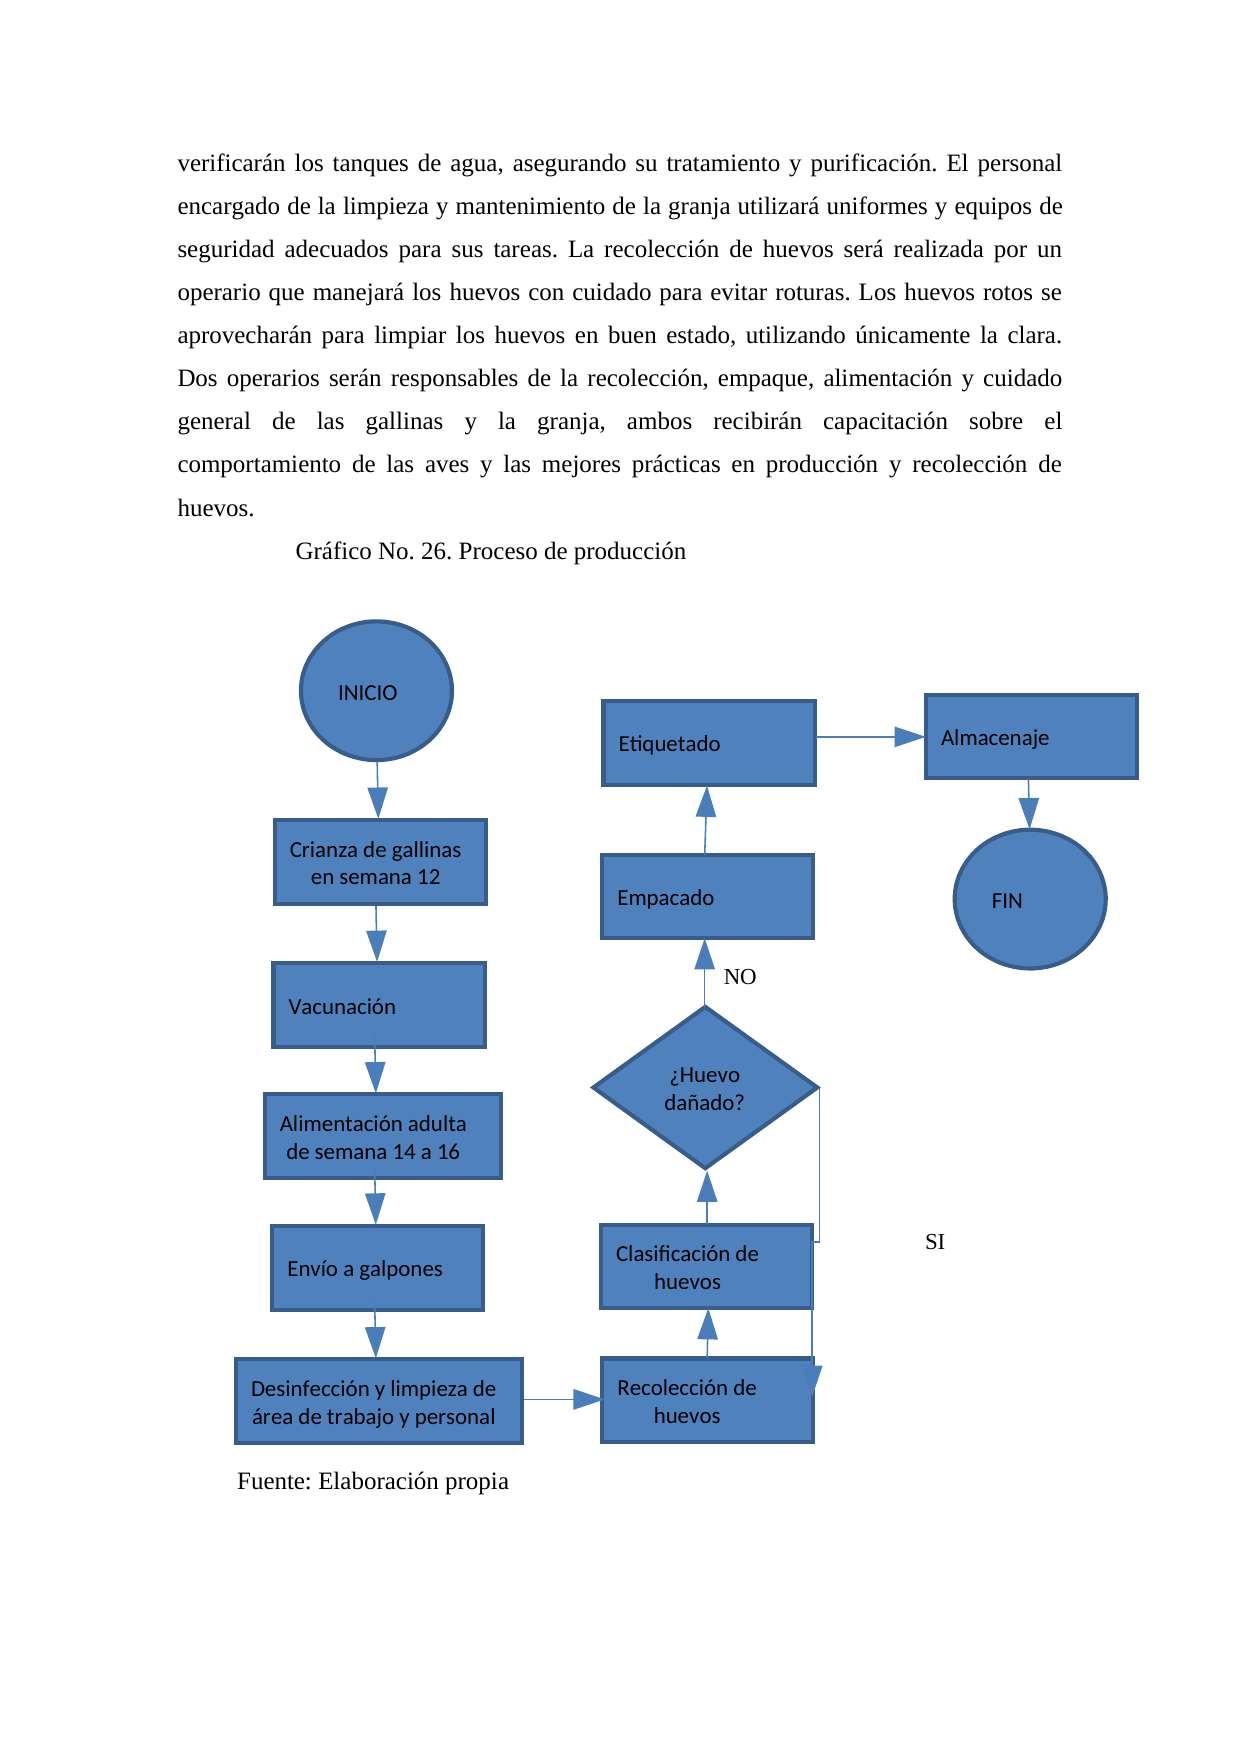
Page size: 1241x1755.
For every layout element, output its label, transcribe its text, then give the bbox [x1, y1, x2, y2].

text SI [925, 1228, 962, 1254]
text verificarán los tanques de agua, asegurando su tratamiento y purificación. El personal encargado de la limpieza y mantenimiento de la granja utilizará uniformes y equipos de seguridad adecuados para sus tareas. La recolección de huevos será realizada por un operario que manejará los huevos con cuidado para evitar roturas. Los huevos rotos se aprovecharán para limpiar los huevos en buen estado, utilizando únicamente la clara. Dos operarios serán responsables de la recolección, empaque, alimentación y cuidado general de las gallinas y la granja, ambos recibirán capacitación sobre el comportamiento de las aves y las mejores prácticas en producción y recolección de huevos. [177, 148, 1063, 521]
text Fuente: Elaboración propia [237, 1466, 594, 1495]
text NO [723, 963, 760, 989]
text Gráfico No. 26. Proceso de producción [295, 536, 1063, 564]
